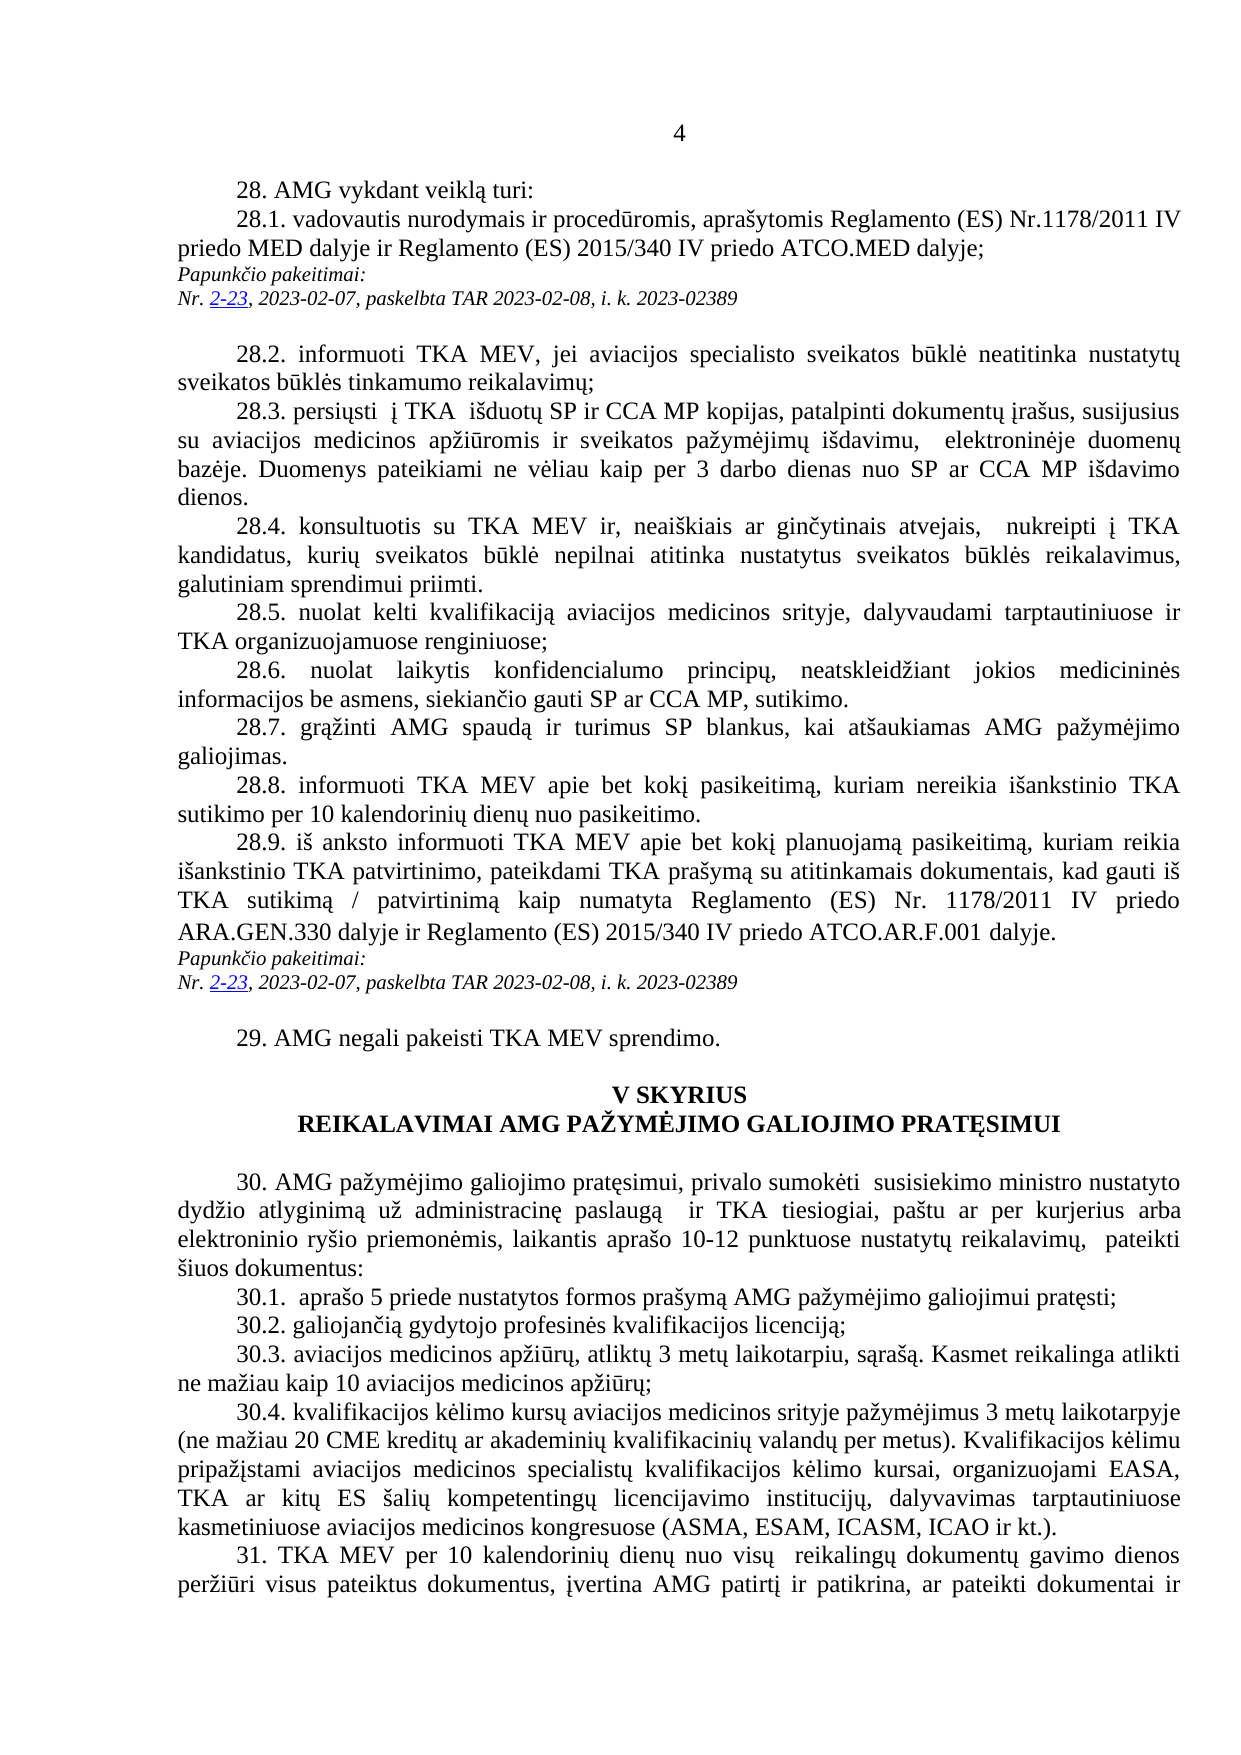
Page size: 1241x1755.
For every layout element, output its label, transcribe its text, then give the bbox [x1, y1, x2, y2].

text 28.1. vadovautis nurodymais ir procedūromis, aprašytomis Reglamento (ES) Nr.1178/2011 IV priedo MED dalyje ir Reglamento (ES) 2015/340 IV priedo ATCO.MED dalyje; [177, 204, 1181, 262]
text 30.4. kvalifikacijos kėlimo kursų aviacijos medicinos srityje pažymėjimus 3 metų laikotarpyje (ne mažiau 20 CME kreditų ar akademinių kvalifikacinių valandų per metus). Kvalifikacijos kėlimu pripažįstami aviacijos medicinos specialistų kvalifikacijos kėlimo kursai, organizuojami EASA, TKA ar kitų ES šalių kompetentingų licencijavimo institucijų, dalyvavimas tarptautiniuose kasmetiniuose aviacijos medicinos kongresuose (ASMA, ESAM, ICASM, ICAO ir kt.). [177, 1397, 1181, 1541]
text 28.2. informuoti TKA MEV, jei aviacijos specialisto sveikatos būklė neatitinka nustatytų sveikatos būklės tinkamumo reikalavimų; [177, 339, 1181, 396]
text 30.2. galiojančią gydytojo profesinės kvalifikacijos licenciją; [177, 1311, 1181, 1339]
text V SKYRIUS [177, 1081, 1181, 1109]
text 28.8. informuoti TKA MEV apie bet kokį pasikeitimą, kuriam nereikia išankstinio TKA sutikimo per 10 kalendorinių dienų nuo pasikeitimo. [177, 770, 1181, 827]
text 28.3. persiųsti į TKA išduotų SP ir CCA MP kopijas, patalpinti dokumentų įrašus, susijusius su aviacijos medicinos apžiūromis ir sveikatos pažymėjimų išdavimu, elektroninėje duomenų bazėje. Duomenys pateikiami ne vėliau kaip per 3 darbo dienas nuo SP ar CCA MP išdavimo dienos. [177, 396, 1181, 511]
text 28.6. nuolat laikytis konfidencialumo principų, neatskleidžiant jokios medicininės informacijos be asmens, siekiančio gauti SP ar CCA MP, sutikimo. [177, 655, 1181, 712]
text 29. AMG negali pakeisti TKA MEV sprendimo. [177, 1023, 1181, 1052]
text 28.7. grąžinti AMG spaudą ir turimus SP blankus, kai atšaukiamas AMG pažymėjimo galiojimas. [177, 712, 1181, 770]
text 30.1. aprašo 5 priede nustatytos formos prašymą AMG pažymėjimo galiojimui pratęsti; [177, 1282, 1181, 1311]
text 28.5. nuolat kelti kvalifikaciją aviacijos medicinos srityje, dalyvaudami tarptautiniuose ir TKA organizuojamuose renginiuose; [177, 597, 1181, 655]
text Papunkčio pakeitimai: [177, 946, 1181, 970]
text REIKALAVIMAI AMG PAŽYMĖJIMO GALIOJIMO PRATĘSIMUI [177, 1109, 1181, 1138]
text Nr. 2-23, 2023-02-07, paskelbta TAR 2023-02-08, i. k. 2023-02389 [177, 286, 1181, 310]
text 30. AMG pažymėjimo galiojimo pratęsimui, privalo sumokėti susisiekimo ministro nustatyto dydžio atlyginimą už administracinę paslaugą ir TKA tiesiogiai, paštu ar per kurjerius arba elektroninio ryšio priemonėmis, laikantis aprašo 10-12 punktuose nustatytų reikalavimų, pateikti šiuos dokumentus: [177, 1167, 1181, 1282]
text Papunkčio pakeitimai: [177, 262, 1181, 286]
text 31. TKA MEV per 10 kalendorinių dienų nuo visų reikalingų dokumentų gavimo dienos peržiūri visus pateiktus dokumentus, įvertina AMG patirtį ir patikrina, ar pateikti dokumentai ir [177, 1541, 1181, 1598]
text 28.4. konsultuotis su TKA MEV ir, neaiškiais ar ginčytinais atvejais, nukreipti į TKA kandidatus, kurių sveikatos būklė nepilnai atitinka nustatytus sveikatos būklės reikalavimus, galutiniam sprendimui priimti. [177, 511, 1181, 597]
text Nr. 2-23, 2023-02-07, paskelbta TAR 2023-02-08, i. k. 2023-02389 [177, 970, 1181, 994]
text 28.9. iš anksto informuoti TKA MEV apie bet kokį planuojamą pasikeitimą, kuriam reikia išankstinio TKA patvirtinimo, pateikdami TKA prašymą su atitinkamais dokumentais, kad gauti iš TKA sutikimą / patvirtinimą kaip numatyta Reglamento (ES) Nr. 1178/2011 IV priedo ARA.GEN.330 dalyje ir Reglamento (ES) 2015/340 IV priedo ATCO.AR.F.001 dalyje. [177, 827, 1181, 946]
text 28. AMG vykdant veiklą turi: [177, 176, 1181, 204]
text 30.3. aviacijos medicinos apžiūrų, atliktų 3 metų laikotarpiu, sąrašą. Kasmet reikalinga atlikti ne mažiau kaip 10 aviacijos medicinos apžiūrų; [177, 1339, 1181, 1397]
